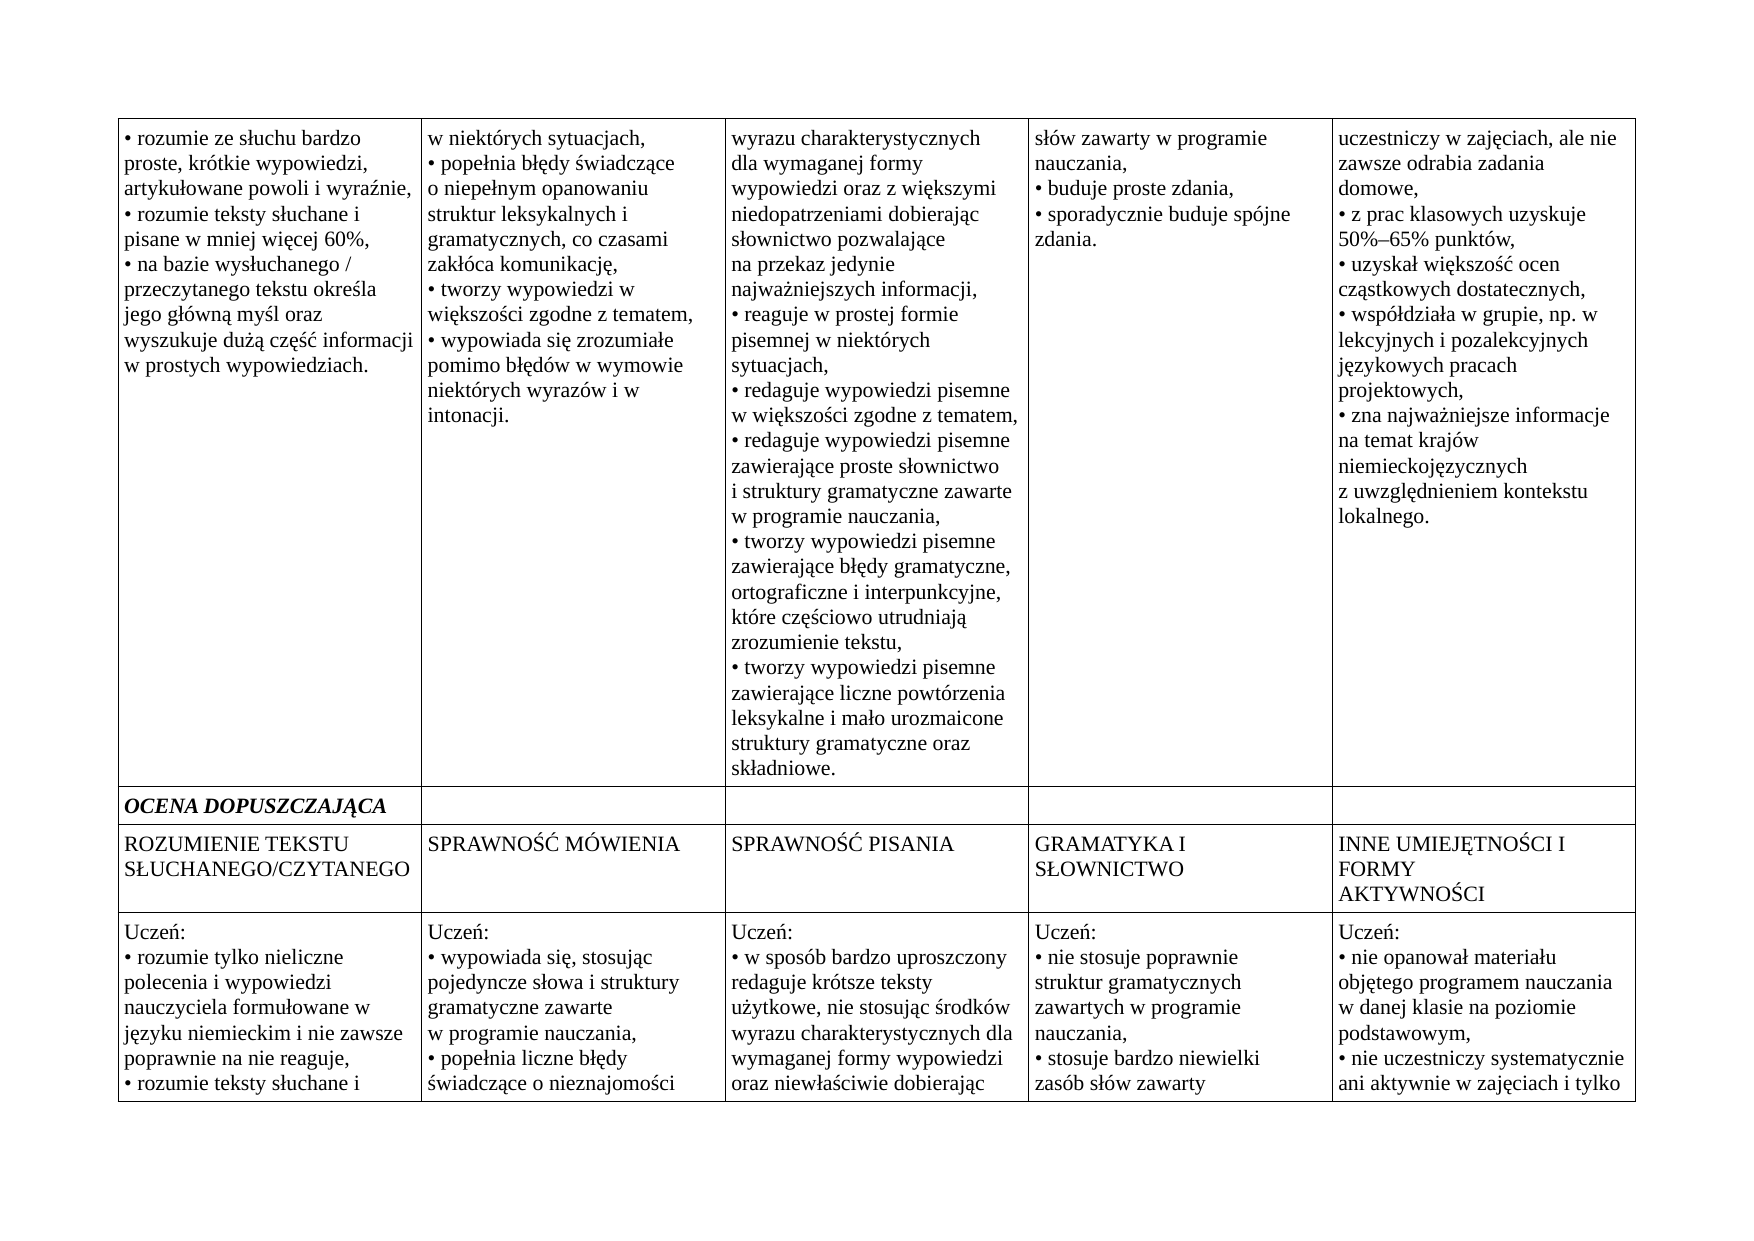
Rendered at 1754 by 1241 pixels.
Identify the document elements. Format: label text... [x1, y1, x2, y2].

table_cell Uczeń: • wypowiada się, stosując pojedyncze słowa i struktury gramatyczne zawarte w programie nauczania, • popełnia liczne błędy świadczące o nieznajomości [422, 913, 725, 1101]
table_cell • rozumie ze słuchu bardzo proste, krótkie wypowiedzi, artykułowane powoli i wyraźnie, • rozumie teksty słuchane i pisane w mniej więcej 60%, • na bazie wysłuchanego / przeczytanego tekstu określa jego główną myśl oraz wyszukuje dużą część informacji w prostych wypowiedziach. [119, 119, 421, 786]
table_cell Uczeń: • w sposób bardzo uproszczony redaguje krótsze teksty użytkowe, nie stosując środków wyrazu charakterystycznych dla wymaganej formy wypowiedzi oraz niewłaściwie dobierając [726, 913, 1028, 1101]
table_cell wyrazu charakterystycznych dla wymaganej formy wypowiedzi oraz z większymi niedopatrzeniami dobierając słownictwo pozwalające na przekaz jedynie najważniejszych informacji, • reaguje w prostej formie pisemnej w niektórych sytuacjach, • redaguje wypowiedzi pisemne w większości zgodne z tematem, • redaguje wypowiedzi pisemne zawierające proste słownictwo i struktury gramatyczne zawarte w programie nauczania, • tworzy wypowiedzi pisemne zawierające błędy gramatyczne, ortograficzne i interpunkcyjne, które częściowo utrudniają zrozumienie tekstu, • tworzy wypowiedzi pisemne zawierające liczne powtórzenia leksykalne i mało urozmaicone struktury gramatyczne oraz składniowe. [726, 119, 1028, 786]
table_cell Uczeń: • nie stosuje poprawnie struktur gramatycznych zawartych w programie nauczania, • stosuje bardzo niewielki zasób słów zawarty [1029, 913, 1332, 1101]
table_cell słów zawarty w programie nauczania, • buduje proste zdania, • sporadycznie buduje spójne zdania. [1029, 119, 1332, 786]
table_cell SPRAWNOŚĆ PISANIA [726, 825, 1028, 912]
table_cell SPRAWNOŚĆ MÓWIENIA [422, 825, 725, 912]
table_cell [422, 787, 725, 824]
table_cell ROZUMIENIE TEKSTU SŁUCHANEGO/CZYTANEGO [119, 825, 421, 912]
table_cell w niektórych sytuacjach, • popełnia błędy świadczące o niepełnym opanowaniu struktur leksykalnych i gramatycznych, co czasami zakłóca komunikację, • tworzy wypowiedzi w większości zgodne z tematem, • wypowiada się zrozumiałe pomimo błędów w wymowie niektórych wyrazów i w intonacji. [422, 119, 725, 786]
table_cell uczestniczy w zajęciach, ale nie zawsze odrabia zadania domowe, • z prac klasowych uzyskuje 50%–65% punktów, • uzyskał większość ocen cząstkowych dostatecznych, • współdziała w grupie, np. w lekcyjnych i pozalekcyjnych językowych pracach projektowych, • zna najważniejsze informacje na temat krajów niemieckojęzycznych z uwzględnieniem kontekstu lokalnego. [1333, 119, 1635, 786]
table_cell Uczeń: • rozumie tylko nieliczne polecenia i wypowiedzi nauczyciela formułowane w języku niemieckim i nie zawsze poprawnie na nie reaguje, • rozumie teksty słuchane i [119, 913, 421, 1101]
table_cell INNE UMIEJĘTNOŚCI I FORMY AKTYWNOŚCI [1333, 825, 1635, 912]
table_cell OCENA DOPUSZCZAJĄCA [119, 787, 421, 824]
table_cell [1029, 787, 1332, 824]
table_cell GRAMATYKA I SŁOWNICTWO [1029, 825, 1332, 912]
table_cell Uczeń: • nie opanował materiału objętego programem nauczania w danej klasie na poziomie podstawowym, • nie uczestniczy systematycznie ani aktywnie w zajęciach i tylko [1333, 913, 1635, 1101]
table_cell [1333, 787, 1635, 824]
table_cell [726, 787, 1028, 824]
